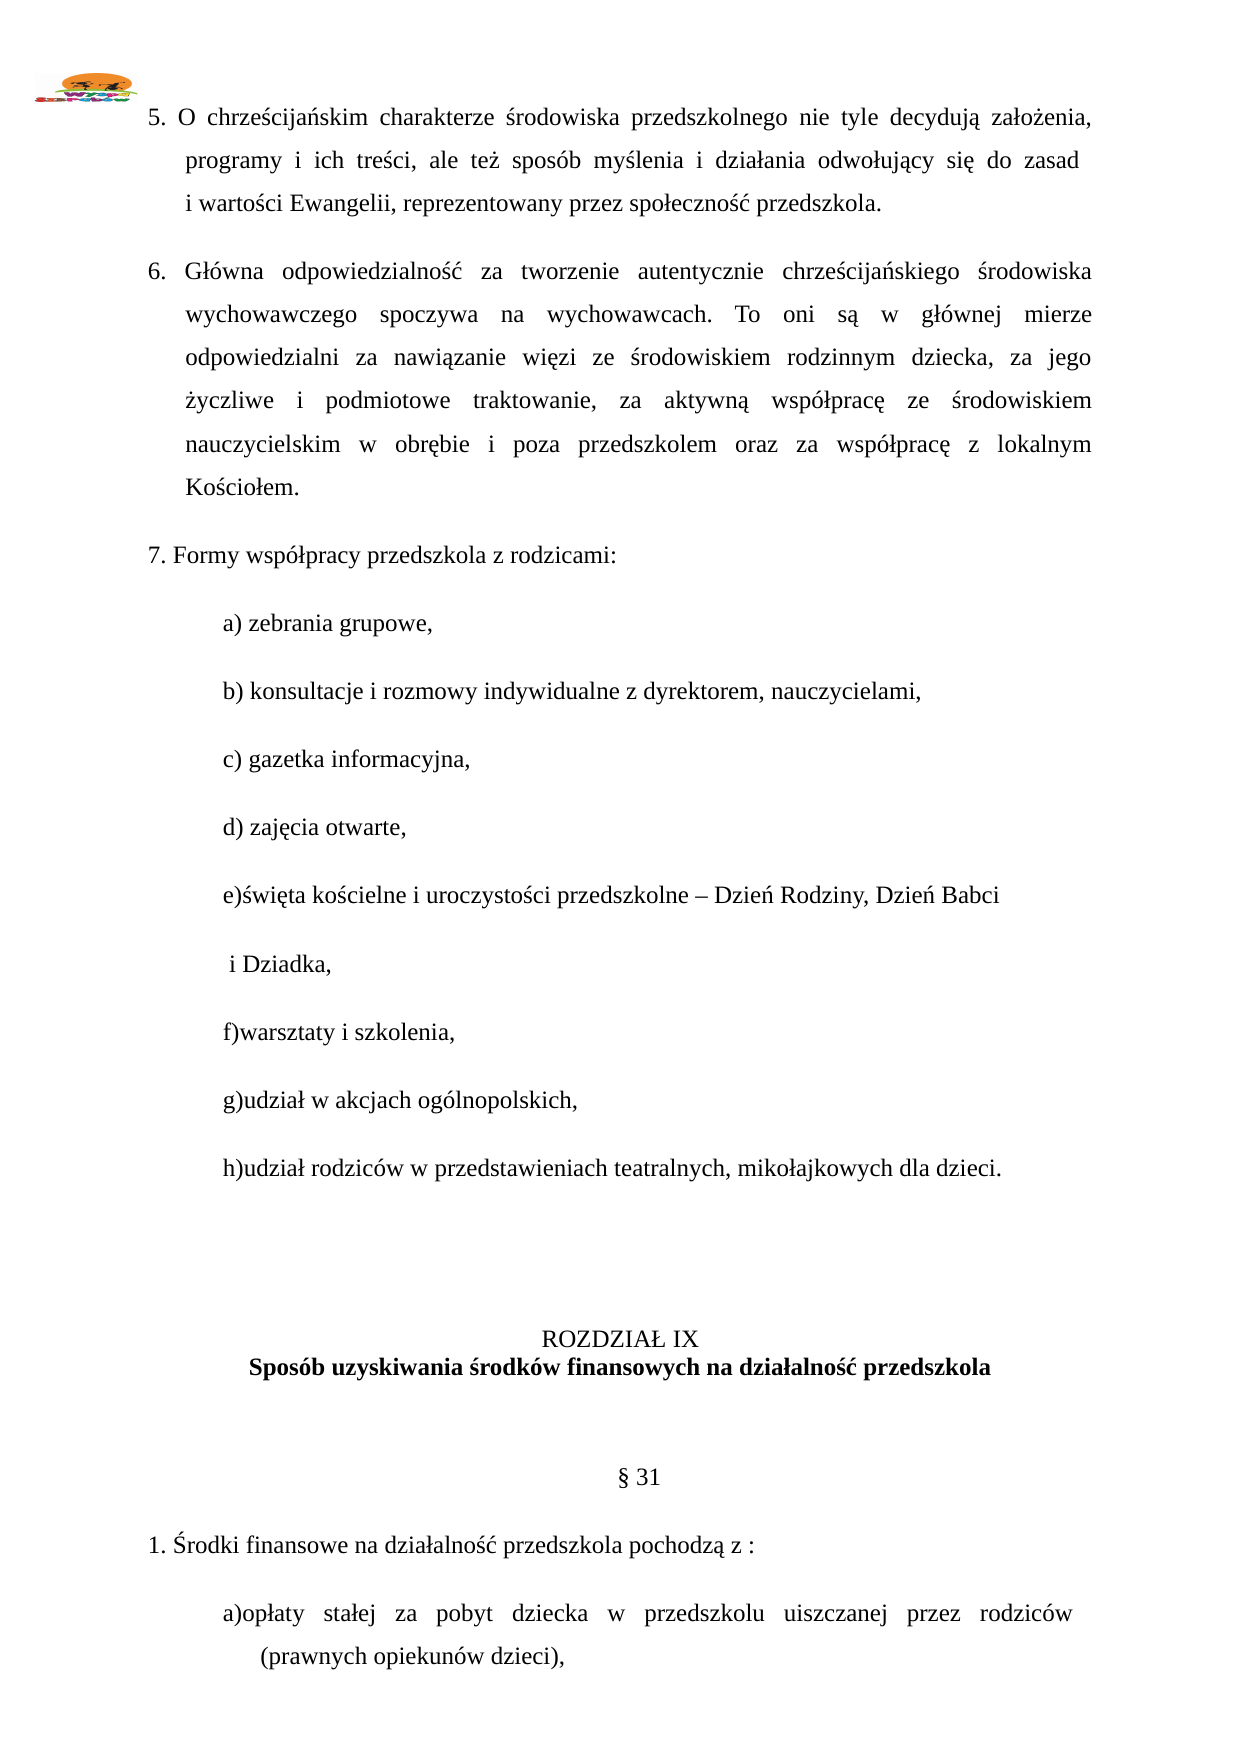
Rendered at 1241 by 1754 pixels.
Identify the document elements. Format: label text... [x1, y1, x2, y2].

list udział rodziców w przedstawieniach teatralnych, mikołajkowych dla dzieci. [223, 1153, 1093, 1182]
list udział w akcjach ogólnopolskich, [223, 1085, 1093, 1114]
text d) zajęcia otwarte, [223, 812, 1093, 841]
text Sposób uzyskiwania środków finansowych na działalność przedszkola [148, 1352, 1093, 1381]
text § 31 [185, 1462, 1093, 1491]
text ROZDZIAŁ IX [148, 1324, 1093, 1352]
list opłaty stałej za pobyt dziecka w przedszkolu uiszczanej przez rodziców (prawnych opiekunów dzieci), [223, 1598, 1093, 1670]
picture [34, 73, 138, 102]
text 7. Formy współpracy przedszkola z rodzicami: [148, 540, 1093, 569]
text c) gazetka informacyjna, [223, 744, 1093, 773]
text i Dziadka, [223, 949, 1093, 977]
text b) konsultacje i rozmowy indywidualne z dyrektorem, nauczycielami, [223, 676, 1093, 705]
text 5. O chrześcijańskim charakterze środowiska przedszkolnego nie tyle decydują założenia, programy i ich treści, ale też sposób myślenia i działania odwołujący się do zasad i wartości Ewangelii, reprezentowany przez społeczność przedszkola. [148, 102, 1093, 217]
text 6. Główna odpowiedzialność za tworzenie autentycznie chrześcijańskiego środowiska wychowawczego spoczywa na wychowawcach. To oni są w głównej mierze odpowiedzialni za nawiązanie więzi ze środowiskiem rodzinnym dziecka, za jego życzliwe i podmiotowe traktowanie, za aktywną współpracę ze środowiskiem nauczycielskim w obrębie i poza przedszkolem oraz za współpracę z lokalnym Kościołem. [148, 256, 1093, 501]
list święta kościelne i uroczystości przedszkolne – Dzień Rodziny, Dzień Babci [223, 881, 1093, 909]
text a) zebrania grupowe, [223, 608, 1093, 637]
list warsztaty i szkolenia, [223, 1017, 1093, 1046]
text 1. Środki finansowe na działalność przedszkola pochodzą z : [148, 1530, 1093, 1559]
